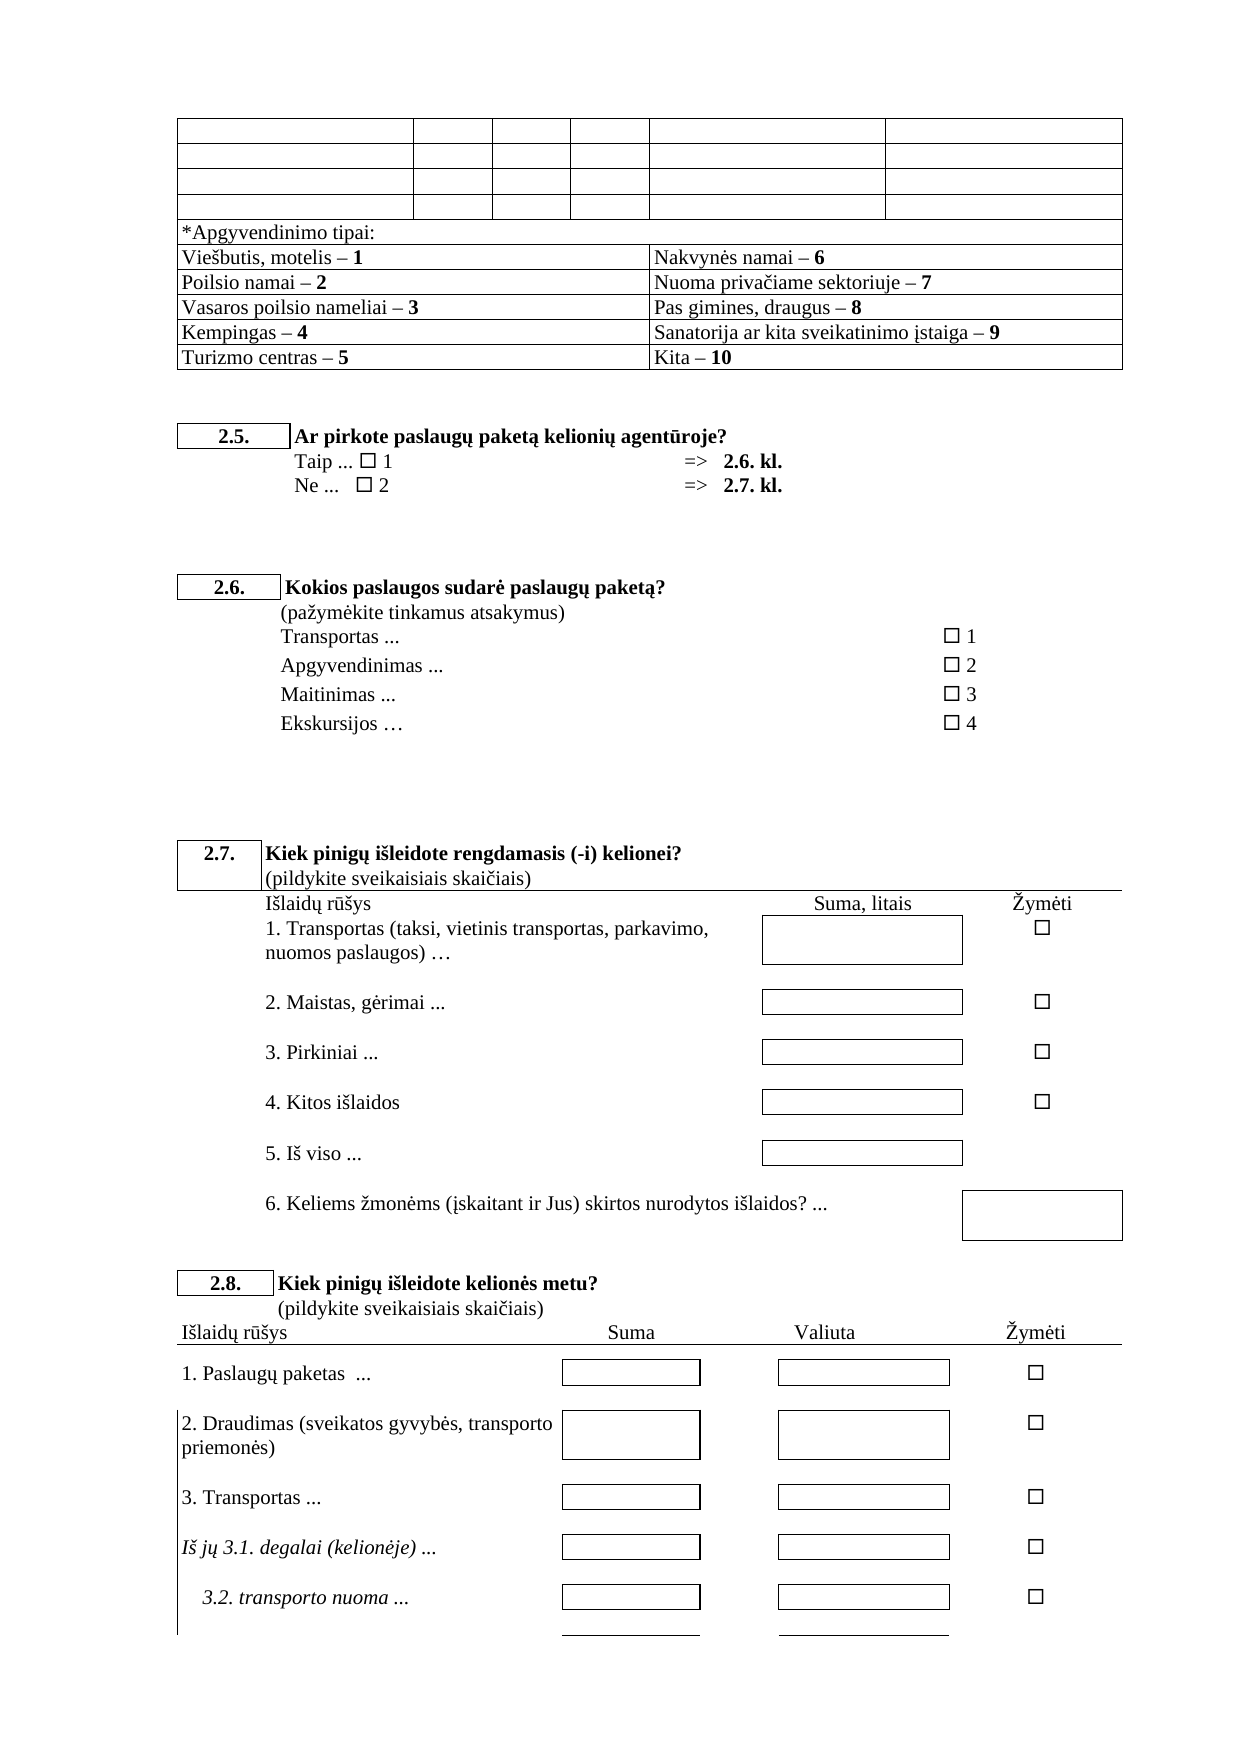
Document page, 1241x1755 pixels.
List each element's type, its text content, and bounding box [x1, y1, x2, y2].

table_cell Pas gimines, draugus – 8 [650, 295, 1122, 319]
table_cell [177, 1215, 261, 1240]
table_cell [1117, 764, 1122, 787]
table_cell [701, 1359, 778, 1384]
table_cell [177, 764, 276, 787]
table_cell [763, 1115, 962, 1139]
table_cell [700, 1345, 779, 1359]
table_cell [177, 1064, 261, 1089]
table_cell 3.2. transporto nuoma ... [178, 1584, 562, 1609]
table_cell [650, 144, 885, 168]
table_cell Nakvynės namai – 6 [650, 245, 1122, 269]
table_cell (pildykite sveikaisiais skaičiais) [274, 1295, 949, 1320]
table_cell [177, 1296, 273, 1320]
table_cell [701, 1584, 778, 1609]
table_cell [962, 1165, 1122, 1190]
table_cell [178, 144, 413, 168]
table_cell Iš jų 3.1. degalai (kelionėje) ... [178, 1534, 562, 1559]
table_cell [493, 195, 570, 218]
table_cell Ekskursijos … [276, 711, 938, 739]
table_cell [493, 169, 570, 193]
table_cell 2. Maistas, gėrimai ... [261, 989, 762, 1014]
table_cell 4. Kitos išlaidos [261, 1089, 762, 1114]
table_cell [] [963, 989, 1122, 1014]
table_cell [779, 1460, 949, 1484]
table_cell [700, 1385, 779, 1409]
table_cell Išlaidų rūšys [177, 1320, 562, 1344]
table_cell [177, 1014, 261, 1039]
table_header Kiek pinigų išleidote kelionės metu? [274, 1270, 949, 1295]
table_cell [276, 788, 938, 812]
table_header [962, 840, 1122, 889]
table_cell [1117, 624, 1122, 653]
table_cell [1117, 682, 1122, 711]
table_cell [779, 1411, 949, 1459]
table_cell [763, 1090, 962, 1114]
table_cell [680, 521, 1122, 545]
table_header 2.6. [178, 575, 280, 599]
table_cell (pažymėkite tinkamus atsakymus) [276, 599, 1117, 624]
table_cell [763, 1166, 962, 1190]
table_cell [650, 119, 885, 143]
table_cell [493, 144, 570, 168]
table_cell [261, 1114, 763, 1139]
table_cell [763, 916, 962, 964]
table_cell [562, 1510, 700, 1534]
table_cell [177, 964, 261, 989]
table_cell [949, 1509, 1122, 1534]
table_cell [563, 1411, 699, 1459]
table_cell Valiuta [700, 1320, 949, 1344]
table_cell Kita – 10 [650, 345, 1122, 369]
table_cell [177, 1039, 261, 1064]
table_cell Viešbutis, motelis – 1 [178, 245, 649, 269]
table_cell [414, 144, 492, 168]
table_cell [178, 119, 413, 143]
table_cell [779, 1345, 949, 1359]
table_cell [563, 1485, 699, 1509]
table_cell [938, 739, 1117, 763]
table_cell Žymėti [949, 1320, 1122, 1344]
table_cell [779, 1510, 949, 1534]
table_cell => 2.7. kl. [680, 473, 1122, 497]
table_cell [177, 891, 261, 914]
table_cell [177, 1114, 261, 1139]
table_cell [779, 1360, 949, 1384]
table_header [949, 1270, 1122, 1295]
table_cell [414, 195, 492, 218]
table_cell 1. Transportas (taksi, vietinis transportas, parkavimo, nuomos paslaugos) … [261, 915, 762, 964]
table_cell [177, 1190, 261, 1215]
table_cell [562, 1560, 700, 1584]
table_cell [178, 1509, 562, 1534]
table_cell [763, 1040, 962, 1064]
table_cell [701, 1484, 778, 1509]
table_cell [700, 1509, 779, 1534]
table_cell [562, 1345, 700, 1359]
table_cell [177, 788, 276, 812]
table_cell [261, 1165, 763, 1190]
table_cell [779, 1535, 949, 1559]
table_cell [563, 1360, 699, 1384]
table_cell [650, 169, 885, 193]
table_cell [571, 169, 649, 193]
table_cell [763, 1141, 962, 1164]
table_cell [700, 1559, 779, 1584]
table_cell [178, 195, 413, 218]
table_cell [962, 1114, 1122, 1139]
table_cell [949, 1559, 1122, 1584]
table_header Kokios paslaugos sudarė paslaugų paketą? [281, 574, 1122, 599]
table_cell Taip ... [] 1 [290, 448, 680, 473]
table_cell [962, 1014, 1122, 1039]
table_cell Ne ... [] 2 [290, 473, 680, 521]
table_cell [962, 1064, 1122, 1089]
table_cell [949, 1295, 1122, 1320]
table_cell [763, 1065, 962, 1089]
table_cell Transportas ... [276, 624, 938, 653]
table_cell [] [963, 1089, 1122, 1114]
table_cell Turizmo centras – 5 [178, 345, 649, 369]
table_cell [177, 370, 1122, 394]
table_cell [177, 600, 276, 624]
table_cell Apgyvendinimas ... [276, 653, 938, 682]
table_cell Vasaros poilsio nameliai – 3 [178, 295, 649, 319]
table_cell [571, 195, 649, 218]
table_cell Sanatorija ar kita sveikatinimo įstaiga – 9 [650, 320, 1122, 344]
table_cell [] 2 [938, 653, 1117, 682]
table_cell [] [963, 1039, 1122, 1064]
table_cell [701, 1534, 778, 1559]
table_cell [763, 990, 962, 1014]
table_cell Suma [562, 1320, 700, 1344]
table_cell [177, 497, 290, 521]
table_cell [] 1 [938, 624, 1117, 653]
table_cell [261, 1014, 763, 1039]
table_cell [1117, 788, 1122, 812]
table_cell [177, 473, 290, 497]
table_cell 1. Paslaugų paketas ... [177, 1359, 562, 1384]
table_cell [261, 1064, 763, 1089]
table_cell [949, 1459, 1122, 1484]
table_cell [] [950, 1534, 1122, 1559]
table_cell [178, 1459, 562, 1484]
table_cell [] [950, 1484, 1122, 1509]
table_cell => 2.6. kl. [680, 448, 1122, 473]
table_cell [290, 521, 680, 545]
table_cell [779, 1485, 949, 1509]
table_cell [] 4 [938, 711, 1117, 739]
table_cell 3. Pirkiniai ... [261, 1039, 762, 1064]
table_cell [178, 169, 413, 193]
table_cell [963, 1191, 1122, 1240]
table_cell [763, 1015, 962, 1039]
table_cell Žymėti [962, 891, 1122, 914]
table_cell [414, 169, 492, 193]
table_cell [563, 1535, 699, 1559]
table_cell [700, 1609, 779, 1634]
table_cell [571, 144, 649, 168]
table_cell [779, 1386, 949, 1409]
table_cell [177, 1345, 562, 1359]
table_cell [177, 739, 276, 763]
table_header 2.5. [178, 424, 289, 448]
table_cell [1117, 653, 1122, 682]
table_cell [261, 964, 763, 989]
table_cell [] [950, 1584, 1122, 1609]
table_cell [] [950, 1359, 1122, 1384]
table_cell [177, 653, 276, 682]
table_cell Išlaidų rūšys [261, 891, 763, 914]
table_cell [562, 1386, 700, 1409]
table_cell [1117, 711, 1122, 739]
table_cell [938, 788, 1117, 812]
table_cell [177, 1089, 261, 1114]
table_cell [562, 1460, 700, 1484]
table_cell [177, 915, 261, 964]
table_cell [962, 964, 1122, 989]
table_cell [779, 1585, 949, 1609]
table_cell [] 3 [938, 682, 1117, 711]
table_cell Kempingas – 4 [178, 320, 649, 344]
table_cell [1117, 739, 1122, 763]
table_header Kiek pinigų išleidote rengdamasis (-i) kelionei? (pildykite sveikaisiais skaičiais) [262, 840, 962, 889]
table_cell [276, 764, 938, 787]
table_cell [1117, 599, 1122, 624]
table_cell [562, 1610, 700, 1634]
table_header 2.8. [178, 1271, 273, 1295]
table_cell [886, 169, 1122, 193]
table_cell [650, 195, 885, 218]
table_cell Nuoma privačiame sektoriuje – 7 [650, 270, 1122, 294]
table_cell *Apgyvendinimo tipai: [178, 220, 1122, 244]
table_header Ar pirkote paslaugų paketą kelionių agentūroje? [291, 423, 1122, 448]
table_cell [886, 144, 1122, 168]
table_cell 6. Keliems žmonėms (įskaitant ir Jus) skirtos nurodytos išlaidos? ... [261, 1190, 962, 1240]
table_cell [177, 624, 276, 653]
table_cell [563, 1585, 699, 1609]
table_cell [949, 1385, 1122, 1409]
table_cell 5. Iš viso ... [261, 1140, 762, 1164]
table_cell [949, 1345, 1122, 1359]
table_cell [177, 989, 261, 1014]
table_cell [700, 1459, 779, 1484]
table_cell [763, 965, 962, 989]
table_cell [886, 119, 1122, 143]
table_cell [276, 739, 938, 763]
table_cell [] [963, 915, 1122, 964]
table_cell [177, 1385, 562, 1409]
table_cell Maitinimas ... [276, 682, 938, 711]
table_cell [886, 195, 1122, 218]
table_cell [493, 119, 570, 143]
table_cell [177, 682, 276, 711]
table_header 2.7. [178, 841, 261, 889]
table_cell [949, 1609, 1122, 1634]
table_cell [680, 497, 1122, 521]
table_cell Poilsio namai – 2 [178, 270, 649, 294]
table_cell [177, 1165, 261, 1190]
table_cell Suma, litais [763, 891, 962, 914]
table_cell [779, 1610, 949, 1634]
table_cell [178, 1609, 562, 1634]
table_cell [414, 119, 492, 143]
table_cell [178, 1559, 562, 1584]
table_cell [177, 1140, 261, 1164]
table_cell [779, 1560, 949, 1584]
table_cell [963, 1140, 1122, 1164]
table_cell [] [950, 1410, 1122, 1459]
table_cell [177, 711, 276, 739]
table_cell [938, 764, 1117, 787]
table_cell 2. Draudimas (sveikatos gyvybės, transporto priemonės) [178, 1410, 562, 1459]
table_cell [177, 449, 290, 473]
table_cell [571, 119, 649, 143]
table_cell 3. Transportas ... [178, 1484, 562, 1509]
table_cell [177, 521, 290, 545]
table_cell [701, 1410, 778, 1459]
